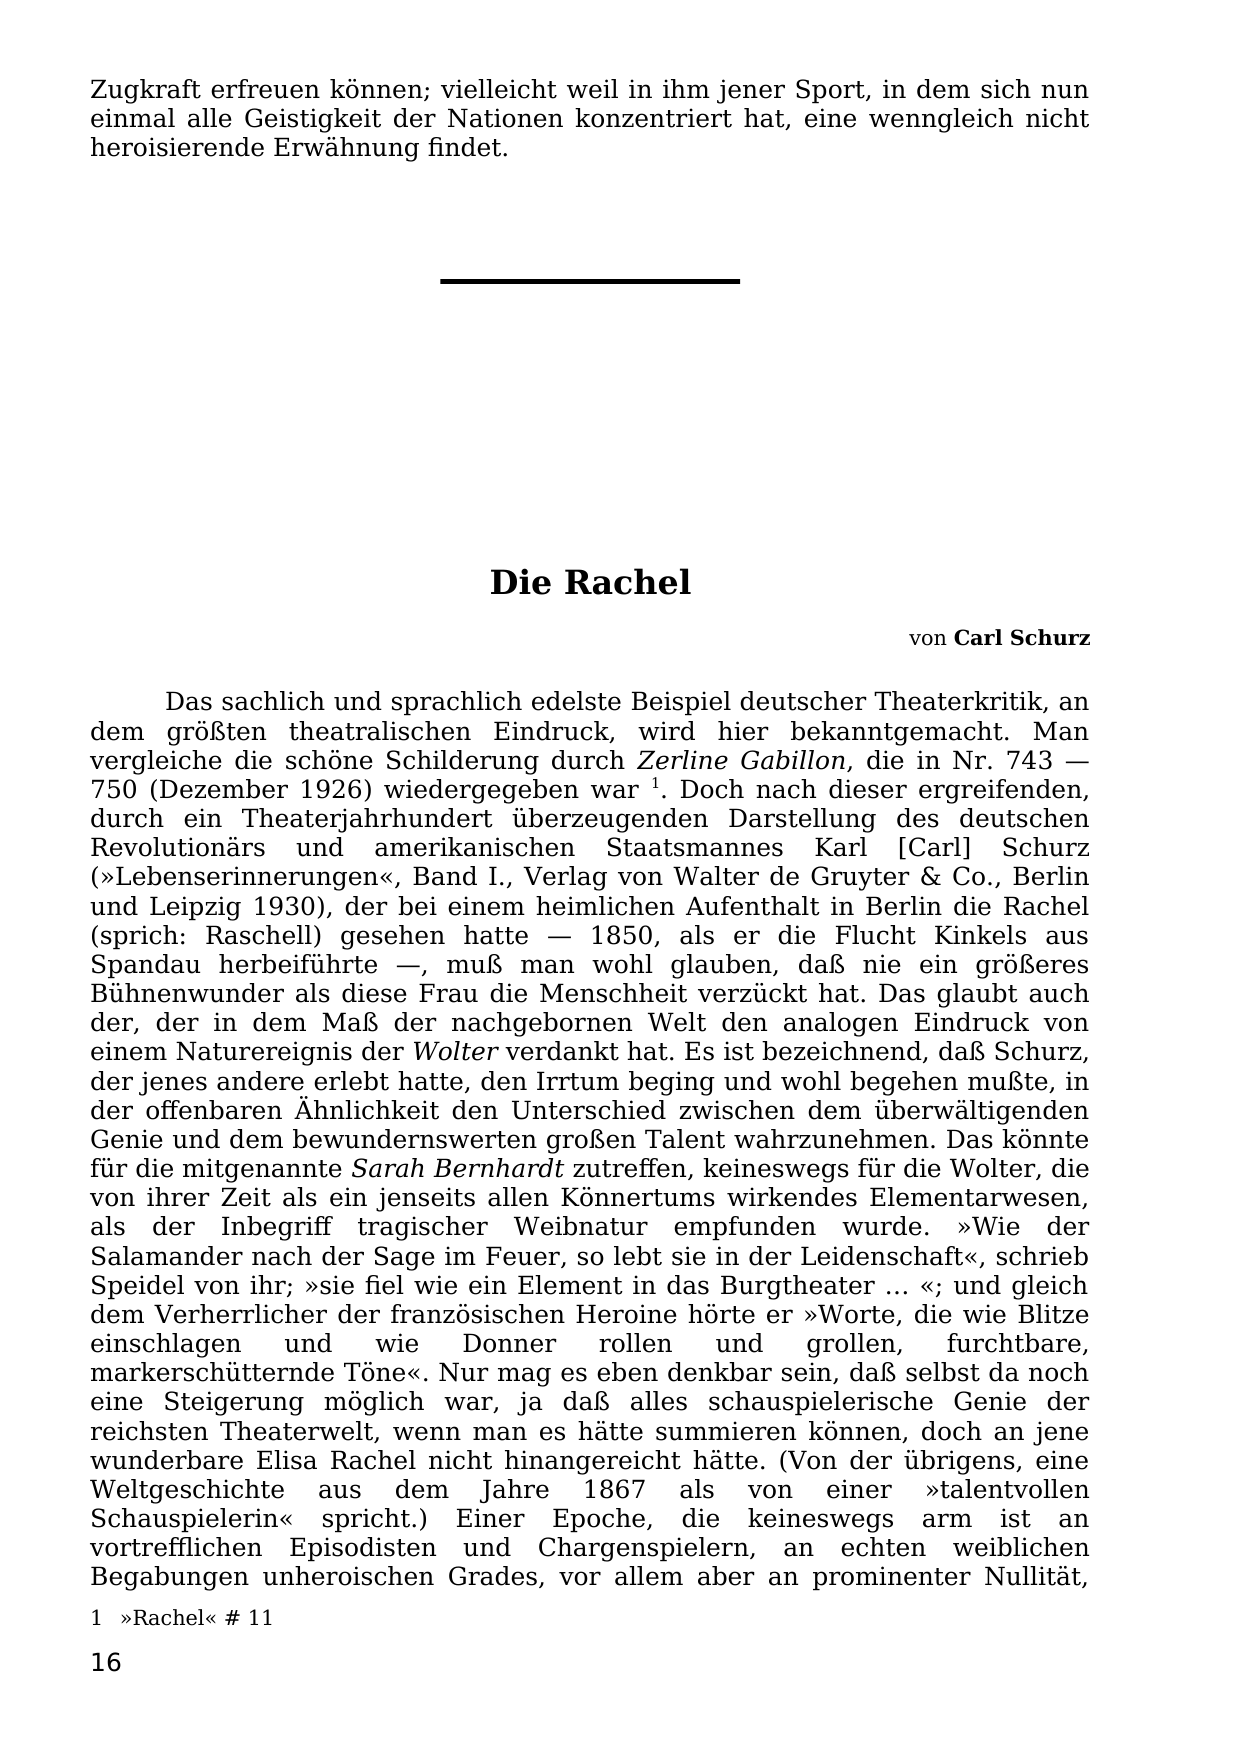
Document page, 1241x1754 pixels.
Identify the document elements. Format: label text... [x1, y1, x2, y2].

text Zugkraft erfreuen können; vielleicht weil in ihm jener Sport, in dem sich nun einmal alle Geistigkeit der Nationen konzentriert hat, eine wenngleich nicht heroisierende Erwähnung findet. [90, 75, 1091, 162]
text »Rachel« # 11 [90, 1606, 1091, 1631]
picture [440, 279, 741, 284]
text Das sachlich und sprachlich edelste Beispiel deutscher Theaterkritik, an dem größten theatralischen Eindruck, wird hier bekanntgemacht. Man vergleiche die schöne Schilderung durch Zerline Gabillon, die in Nr. 743 — 750 (Dezember 1926) wiedergegeben war . Doch nach dieser ergreifenden, durch ein Theaterjahrhundert überzeugenden Darstellung des deutschen Revolutionärs und amerikanischen Staatsmannes Karl [Carl] Schurz (»Lebenserinnerungen«, Band I., Verlag von Walter de Gruyter & Co., Berlin und Leipzig 1930), der bei einem heimlichen Aufenthalt in Berlin die Rachel (sprich: Raschell) gesehen hatte — 1850, als er die Flucht Kinkels aus Spandau herbeiführte —, muß man wohl glauben, daß nie ein größeres Bühnenwunder als diese Frau die Menschheit verzückt hat. Das glaubt auch der, der in dem Maß der nachgebornen Welt den analogen Eindruck von einem Naturereignis der Wolter verdankt hat. Es ist bezeichnend, daß Schurz, der jenes andere erlebt hatte, den Irrtum beging und wohl begehen mußte, in der offenbaren Ähnlichkeit den Unterschied zwischen dem überwältigenden Genie und dem bewundernswerten großen Talent wahrzunehmen. Das könnte für die mitgenannte Sarah Bernhardt zutreffen, keineswegs für die Wolter, die von ihrer Zeit als ein jenseits allen Könnertums wirkendes Elementarwesen, als der Inbegriff tragischer Weibnatur empfunden wurde. »Wie der Salamander nach der Sage im Feuer, so lebt sie in der Leidenschaft«, schrieb Speidel von ihr; »sie fiel wie ein Element in das Burgtheater … «; und gleich dem Verherrlicher der französischen Heroine hörte er »Worte, die wie Blitze einschlagen und wie Donner rollen und grollen, furchtbare, markerschütternde Töne«. Nur mag es eben denkbar sein, daß selbst da noch eine Steigerung möglich war, ja daß alles schauspielerische Genie der reichsten Theaterwelt, wenn man es hätte summieren können, doch an jene wunderbare Elisa Rachel nicht hinangereicht hätte. (Von der übrigens, eine Weltgeschichte aus dem Jahre 1867 als von einer »talentvollen Schauspielerin« spricht.) Einer Epoche, die keineswegs arm ist an vortrefflichen Episodisten und Chargenspielern, an echten weiblichen Begabungen unheroischen Grades, vor allem aber an prominenter Nullität, [90, 675, 1091, 1592]
text von Carl Schurz [90, 626, 1091, 651]
text Die Rachel [90, 543, 1091, 602]
